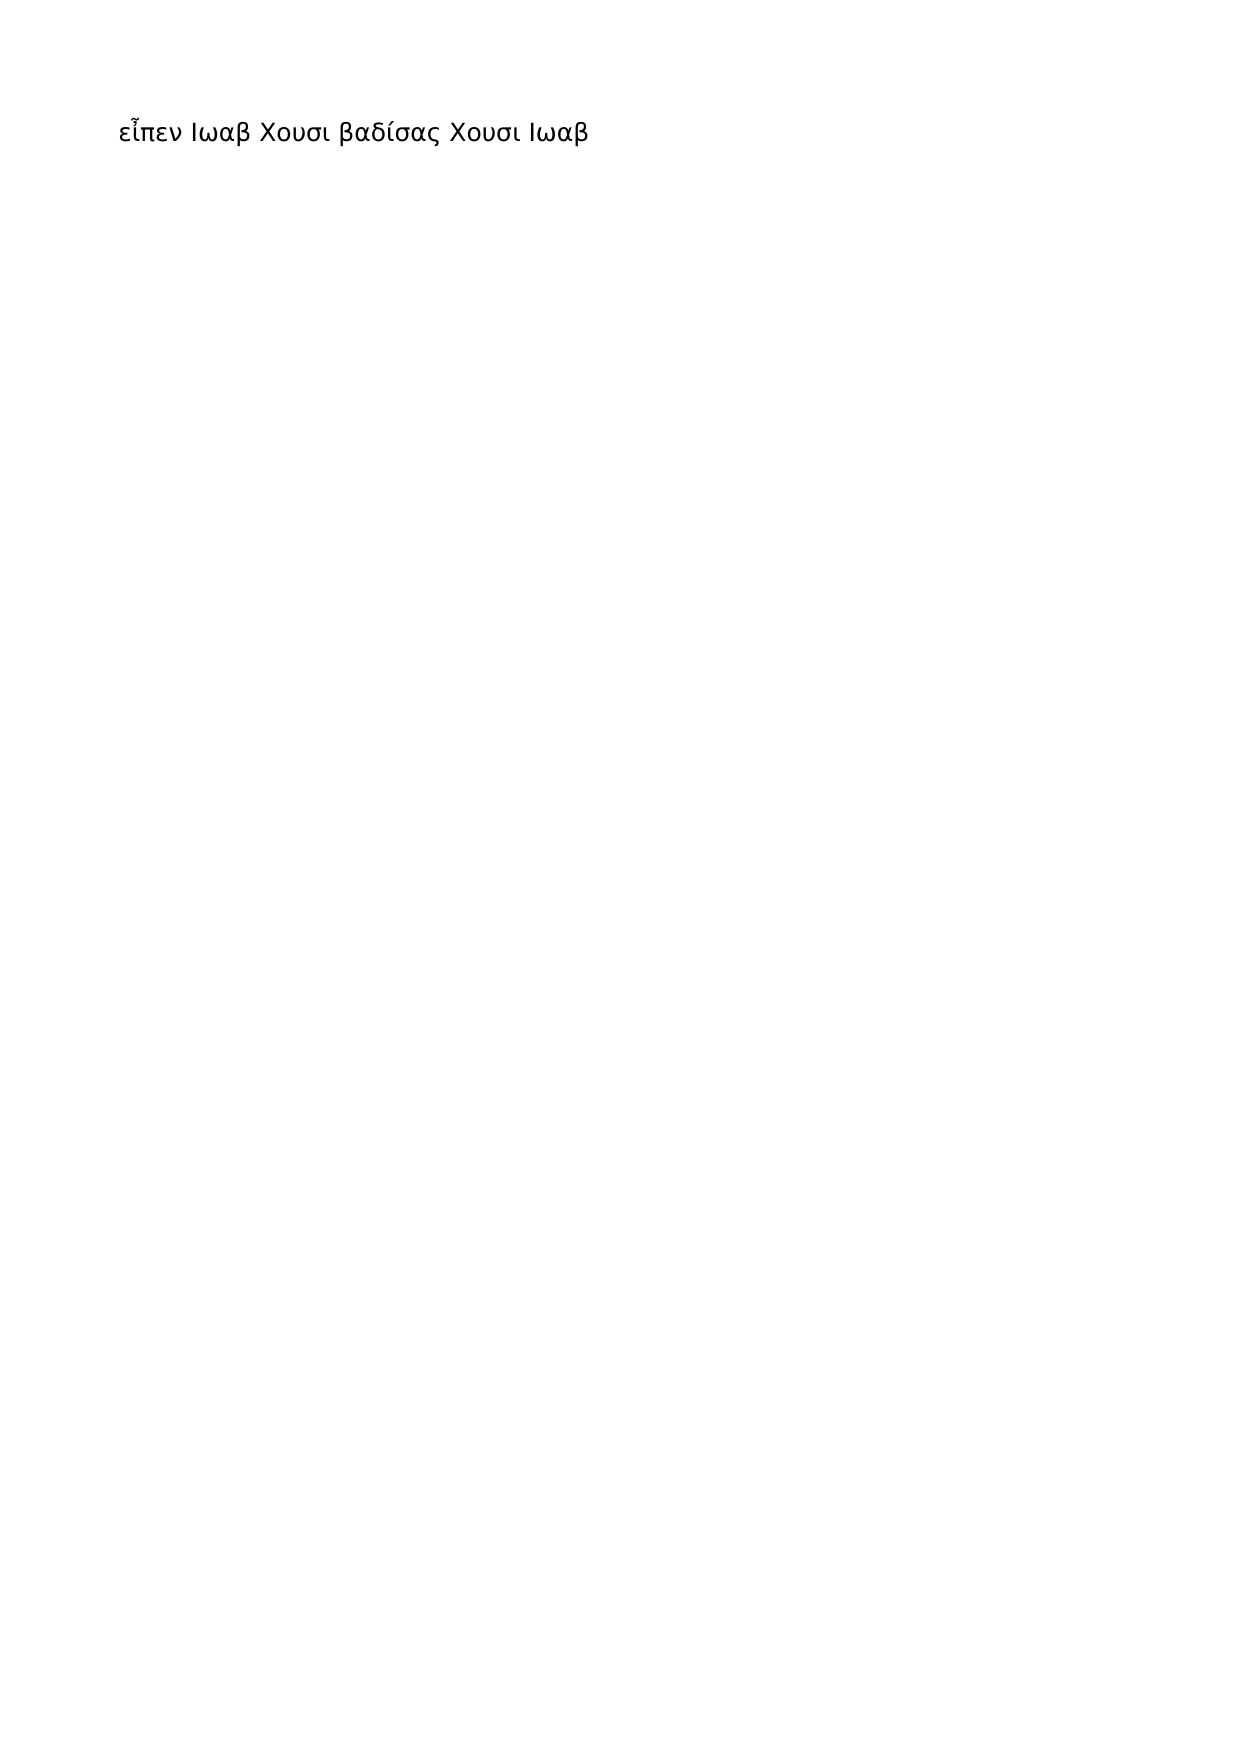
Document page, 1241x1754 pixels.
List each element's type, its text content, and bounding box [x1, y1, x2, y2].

text εἶπεν Ιωαβ Χουσι βαδίσας Χουσι Ιωαβ [118, 118, 1122, 147]
